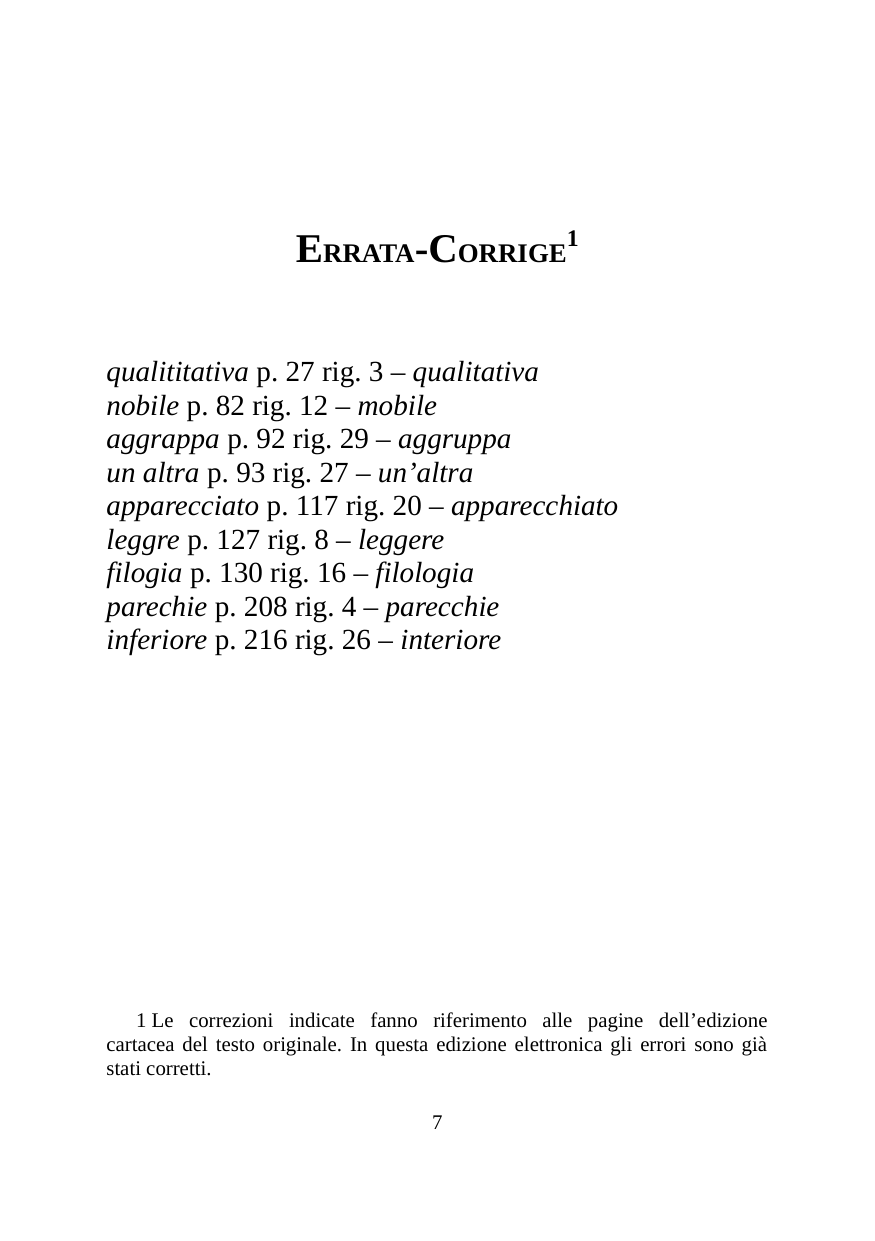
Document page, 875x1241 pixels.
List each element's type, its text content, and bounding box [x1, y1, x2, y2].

text Le correzioni indicate fanno riferimento alle pagine dell’edizione cartacea del testo originale. In questa edizione elettronica gli errori sono già stati corretti. [106, 1008, 768, 1080]
text leggre p. 127 rig. 8 – leggere [106, 522, 768, 555]
text aggrappa p. 92 rig. 29 – aggruppa [106, 421, 768, 455]
text parechie p. 208 rig. 4 – parecchie [106, 589, 768, 622]
text qualititativa p. 27 rig. 3 – qualitativa [106, 354, 768, 388]
text inferiore p. 216 rig. 26 – interiore [106, 622, 768, 656]
text apparecciato p. 117 rig. 20 – apparecchiato [106, 488, 768, 522]
text filogia p. 130 rig. 16 – filologia [106, 555, 768, 589]
text nobile p. 82 rig. 12 – mobile [106, 388, 768, 421]
subtitle Errata-Corrige [106, 224, 768, 271]
text un altra p. 93 rig. 27 – un’altra [106, 455, 768, 488]
